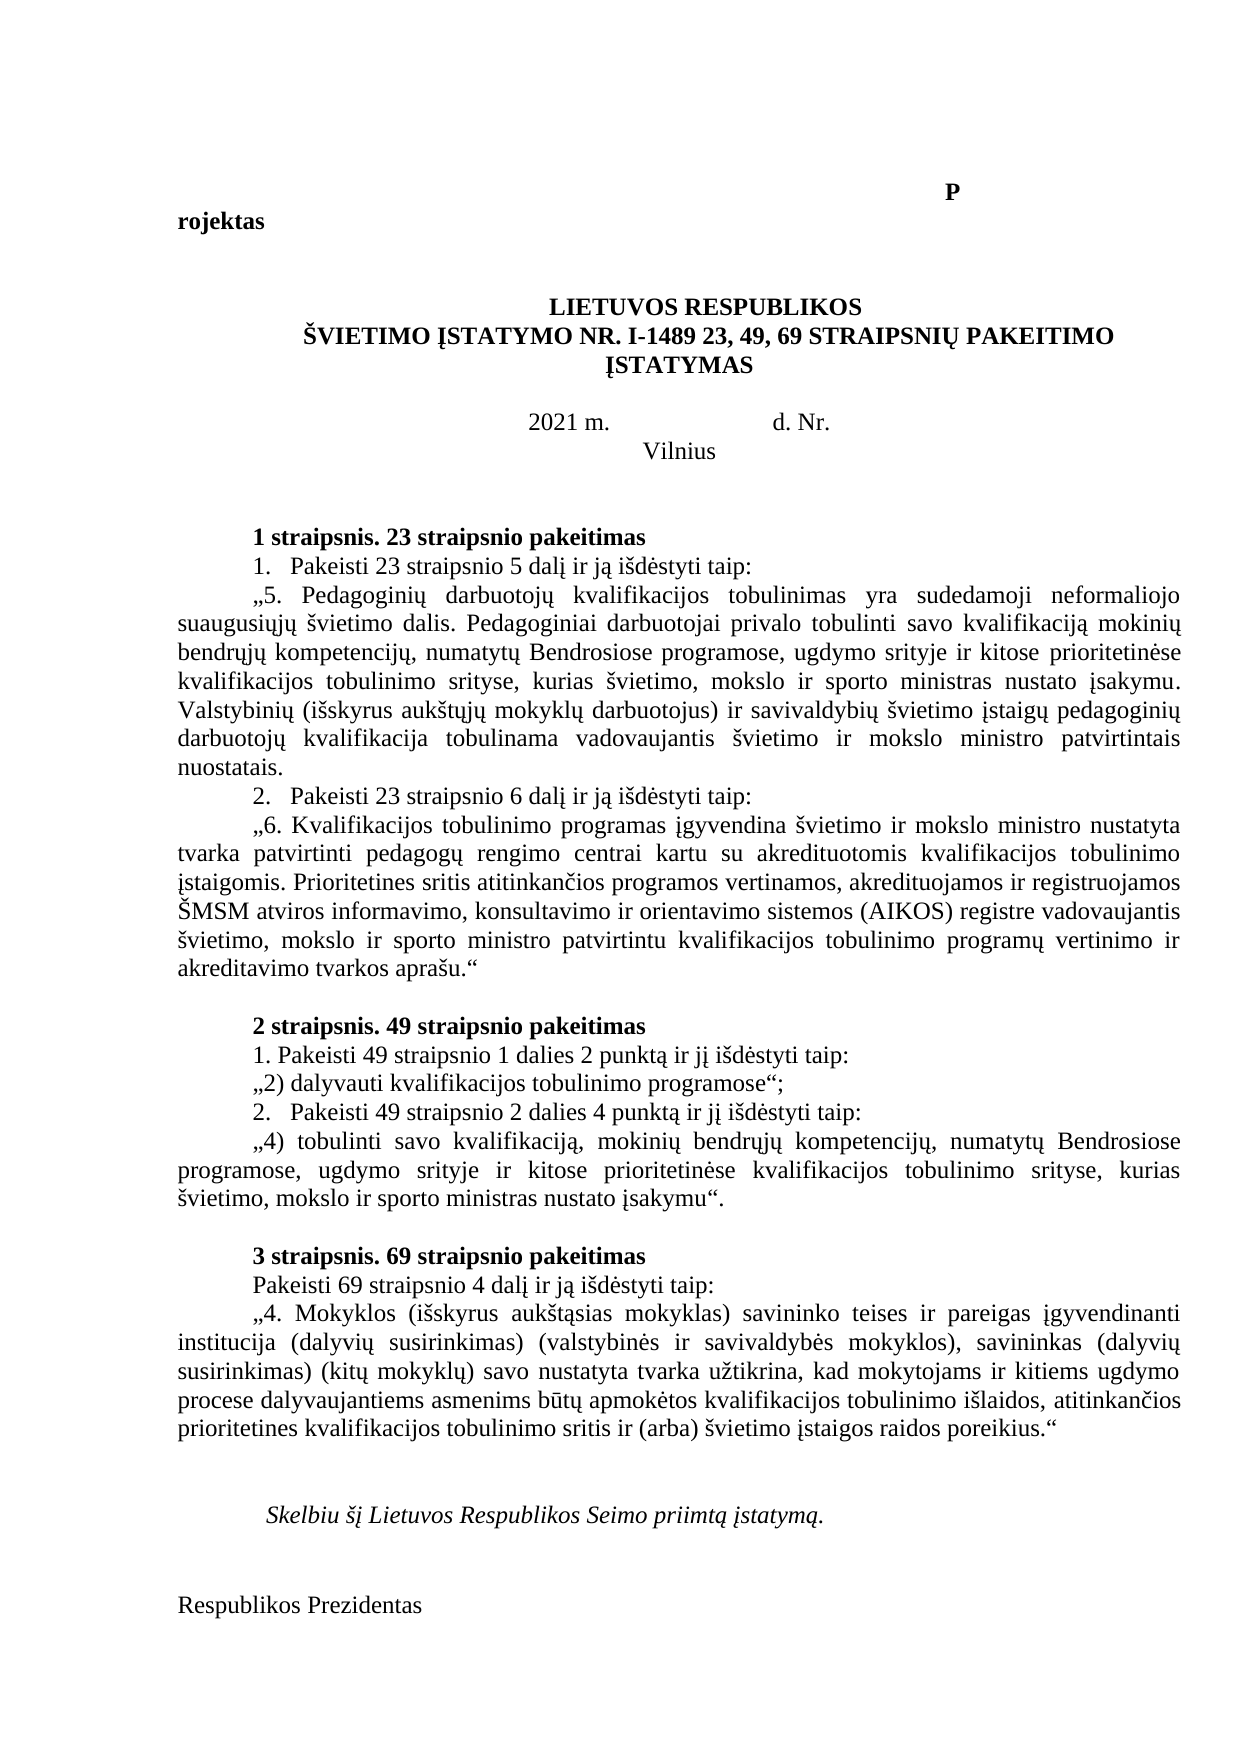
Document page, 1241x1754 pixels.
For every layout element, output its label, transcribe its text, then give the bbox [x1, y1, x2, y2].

text „5. Pedagoginių darbuotojų kvalifikacijos tobulinimas yra sudedamoji neformaliojo suaugusiųjų švietimo dalis. Pedagoginiai darbuotojai privalo tobulinti savo kvalifikaciją mokinių bendrųjų kompetencijų, numatytų Bendrosiose programose, ugdymo srityje ir kitose prioritetinėse kvalifikacijos tobulinimo srityse, kurias švietimo, mokslo ir sporto ministras nustato įsakymu. Valstybinių (išskyrus aukštųjų mokyklų darbuotojus) ir savivaldybių švietimo įstaigų pedagoginių darbuotojų kvalifikacija tobulinama vadovaujantis švietimo ir mokslo ministro patvirtintais nuostatais. [177, 580, 1181, 781]
text 2. Pakeisti 23 straipsnio 6 dalį ir ją išdėstyti taip: [252, 781, 1181, 810]
text „2) dalyvauti kvalifikacijos tobulinimo programose“; [177, 1068, 1181, 1097]
text „4. Mokyklos (išskyrus aukštąsias mokyklas) savininko teises ir pareigas įgyvendinanti institucija (dalyvių susirinkimas) (valstybinės ir savivaldybės mokyklos), savininkas (dalyvių susirinkimas) (kitų mokyklų) savo nustatyta tvarka užtikrina, kad mokytojams ir kitiems ugdymo procese dalyvaujantiems asmenims būtų apmokėtos kvalifikacijos tobulinimo išlaidos, atitinkančios prioritetines kvalifikacijos tobulinimo sritis ir (arba) švietimo įstaigos raidos poreikius.“ [177, 1298, 1181, 1442]
text „6. Kvalifikacijos tobulinimo programas įgyvendina švietimo ir mokslo ministro nustatyta tvarka patvirtinti pedagogų rengimo centrai kartu su akredituotomis kvalifikacijos tobulinimo įstaigomis. Prioritetines sritis atitinkančios programos vertinamos, akredituojamos ir registruojamos ŠMSM atviros informavimo, konsultavimo ir orientavimo sistemos (AIKOS) registre vadovaujantis švietimo, mokslo ir sporto ministro patvirtintu kvalifikacijos tobulinimo programų vertinimo ir akreditavimo tvarkos aprašu.“ [177, 810, 1181, 982]
text 2 straipsnis. 49 straipsnio pakeitimas [177, 1011, 1181, 1040]
text Vilnius [177, 436, 1181, 465]
text „4) tobulinti savo kvalifikaciją, mokinių bendrųjų kompetencijų, numatytų Bendrosiose programose, ugdymo srityje ir kitose prioritetinėse kvalifikacijos tobulinimo srityse, kurias švietimo, mokslo ir sporto ministras nustato įsakymu“. [177, 1126, 1181, 1212]
text 3 straipsnis. 69 straipsnio pakeitimas [177, 1241, 1181, 1270]
text 1 straipsnis. 23 straipsnio pakeitimas [177, 522, 1181, 551]
text 1. Pakeisti 49 straipsnio 1 dalies 2 punktą ir jį išdėstyti taip: [177, 1040, 1181, 1068]
text Skelbiu šį Lietuvos Respublikos Seimo priimtą įstatymą. [177, 1500, 1181, 1528]
text 2021 m. d. Nr. [177, 407, 1181, 436]
text Respublikos Prezidentas [177, 1591, 1181, 1619]
text Projektas [177, 177, 945, 235]
text ŠVIETIMO ĮSTATYMO NR. I-1489 23, 49, 69 STRAIPSNIŲ PAKEITIMO ĮSTATYMAS [177, 321, 1181, 378]
text LIETUVOS RESPUBLIKOS [177, 292, 1181, 321]
text 1. Pakeisti 23 straipsnio 5 dalį ir ją išdėstyti taip: [252, 551, 1181, 580]
text Pakeisti 69 straipsnio 4 dalį ir ją išdėstyti taip: [177, 1270, 1181, 1298]
text 2. Pakeisti 49 straipsnio 2 dalies 4 punktą ir jį išdėstyti taip: [252, 1097, 1181, 1126]
